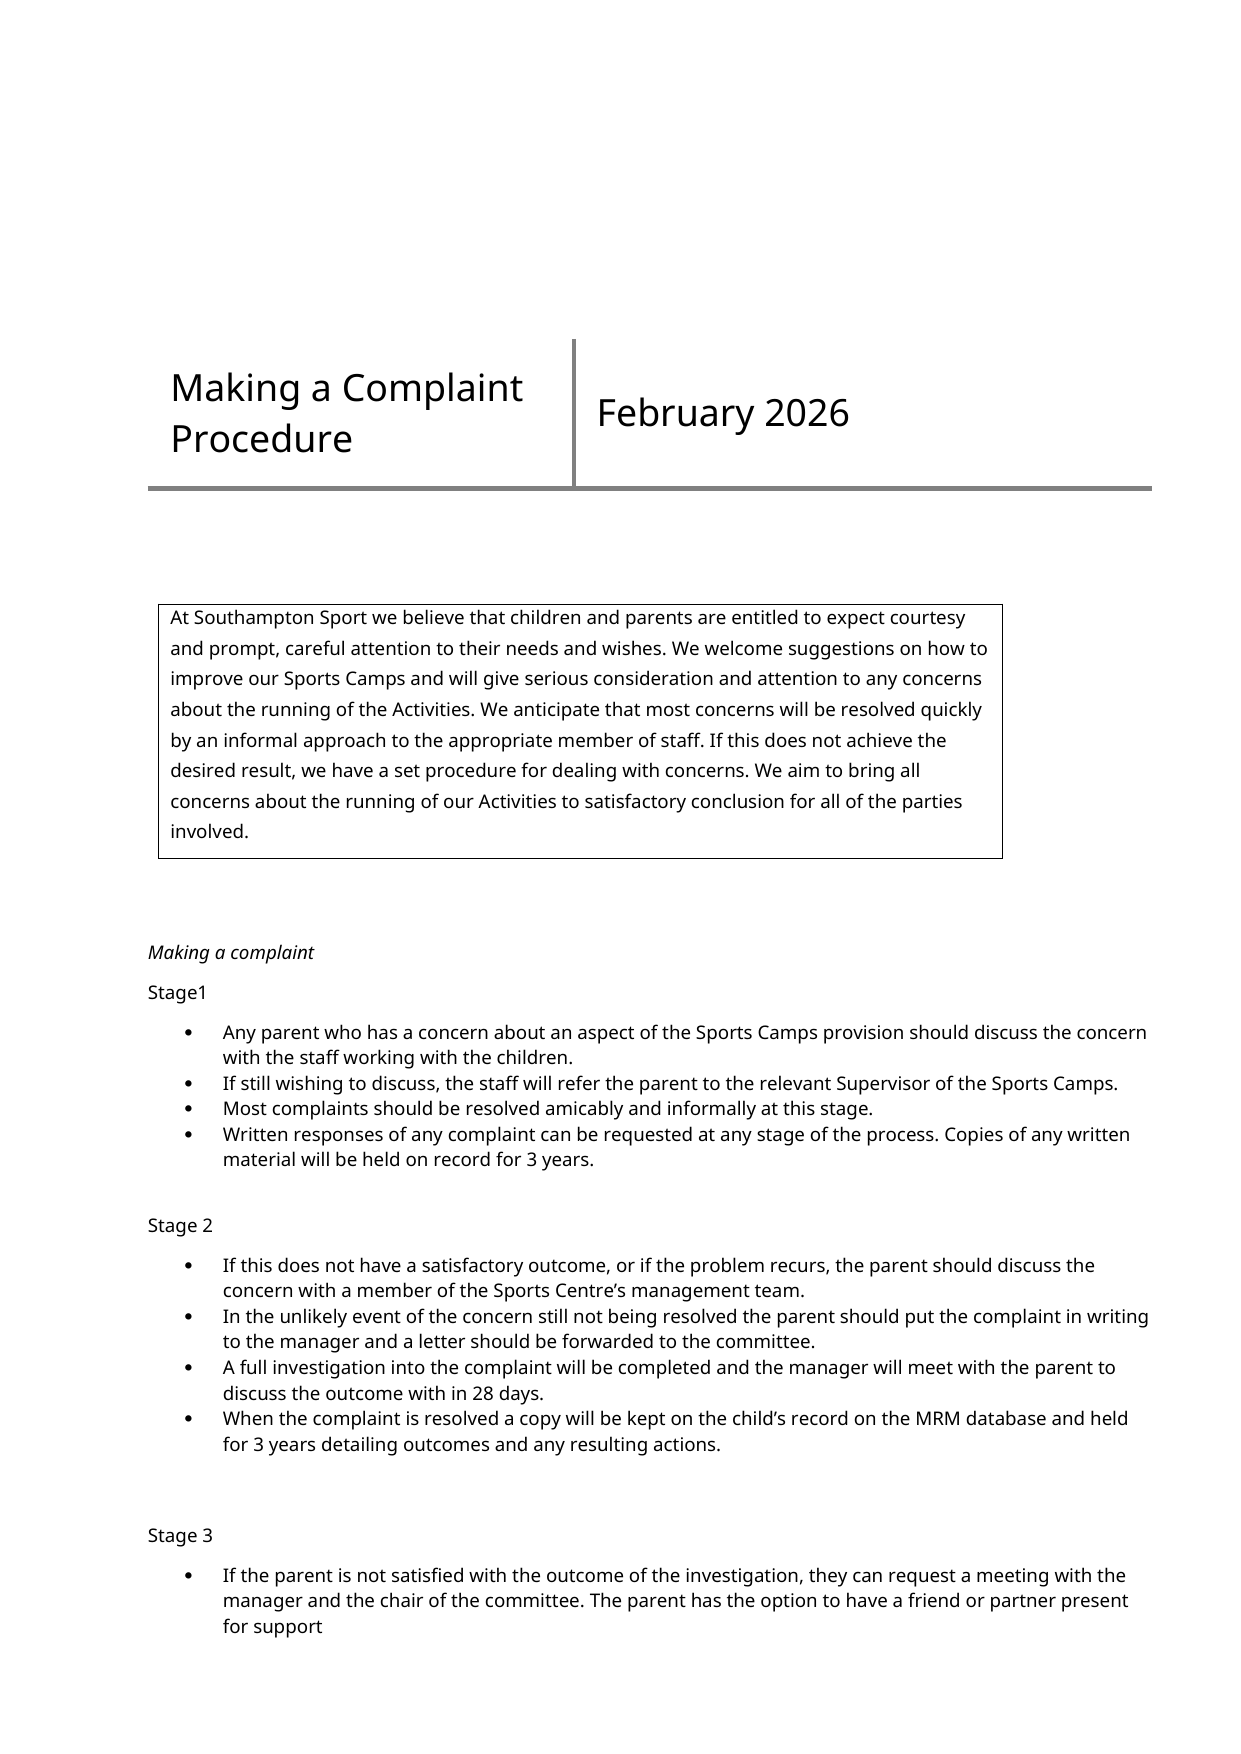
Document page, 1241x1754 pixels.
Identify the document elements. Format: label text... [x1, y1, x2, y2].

table_header February 2026 [576, 339, 1152, 486]
list In the unlikely event of the concern still not being resolved the parent should put the complaint in writing to the manager and a letter should be forwarded to the committee. [185, 1303, 1152, 1354]
list If still wishing to discuss, the staff will refer the parent to the relevant Supervisor of the Sports Camps. [185, 1070, 1152, 1096]
table_header At Southampton Sport we believe that children and parents are entitled to expect courtesy and prompt, careful attention to their needs and wishes. We welcome suggestions on how to improve our Sports Camps and will give serious consideration and attention to any concerns about the running of the Activities. We anticipate that most concerns will be resolved quickly by an informal approach to the appropriate member of staff. If this does not achieve the desired result, we have a set procedure for dealing with concerns. We aim to bring all concerns about the running of our Activities to satisfactory conclusion for all of the parties involved. [159, 605, 1002, 858]
list A full investigation into the complaint will be completed and the manager will meet with the parent to discuss the outcome with in 28 days. [185, 1354, 1152, 1405]
text Stage 3 [148, 1522, 1152, 1547]
table_header Making a Complaint Procedure [148, 339, 572, 486]
list Written responses of any complaint can be requested at any stage of the process. Copies of any written material will be held on record for 3 years. [185, 1121, 1152, 1172]
table_cell [148, 491, 896, 563]
text Stage 2 [148, 1212, 1152, 1238]
list Most complaints should be resolved amicably and informally at this stage. [185, 1096, 1152, 1121]
list If the parent is not satisfied with the outcome of the investigation, they can request a meeting with the manager and the chair of the committee. The parent has the option to have a friend or partner present for support [185, 1562, 1152, 1638]
text Stage1 [148, 979, 1152, 1004]
list When the complaint is resolved a copy will be kept on the child’s record on the MRM database and held for 3 years detailing outcomes and any resulting actions. [185, 1405, 1152, 1456]
text Making a complaint [148, 939, 1152, 964]
table_cell [896, 491, 1152, 563]
list Any parent who has a concern about an aspect of the Sports Camps provision should discuss the concern with the staff working with the children. [185, 1019, 1152, 1070]
list If this does not have a satisfactory outcome, or if the problem recurs, the parent should discuss the concern with a member of the Sports Centre’s management team. [185, 1252, 1152, 1303]
